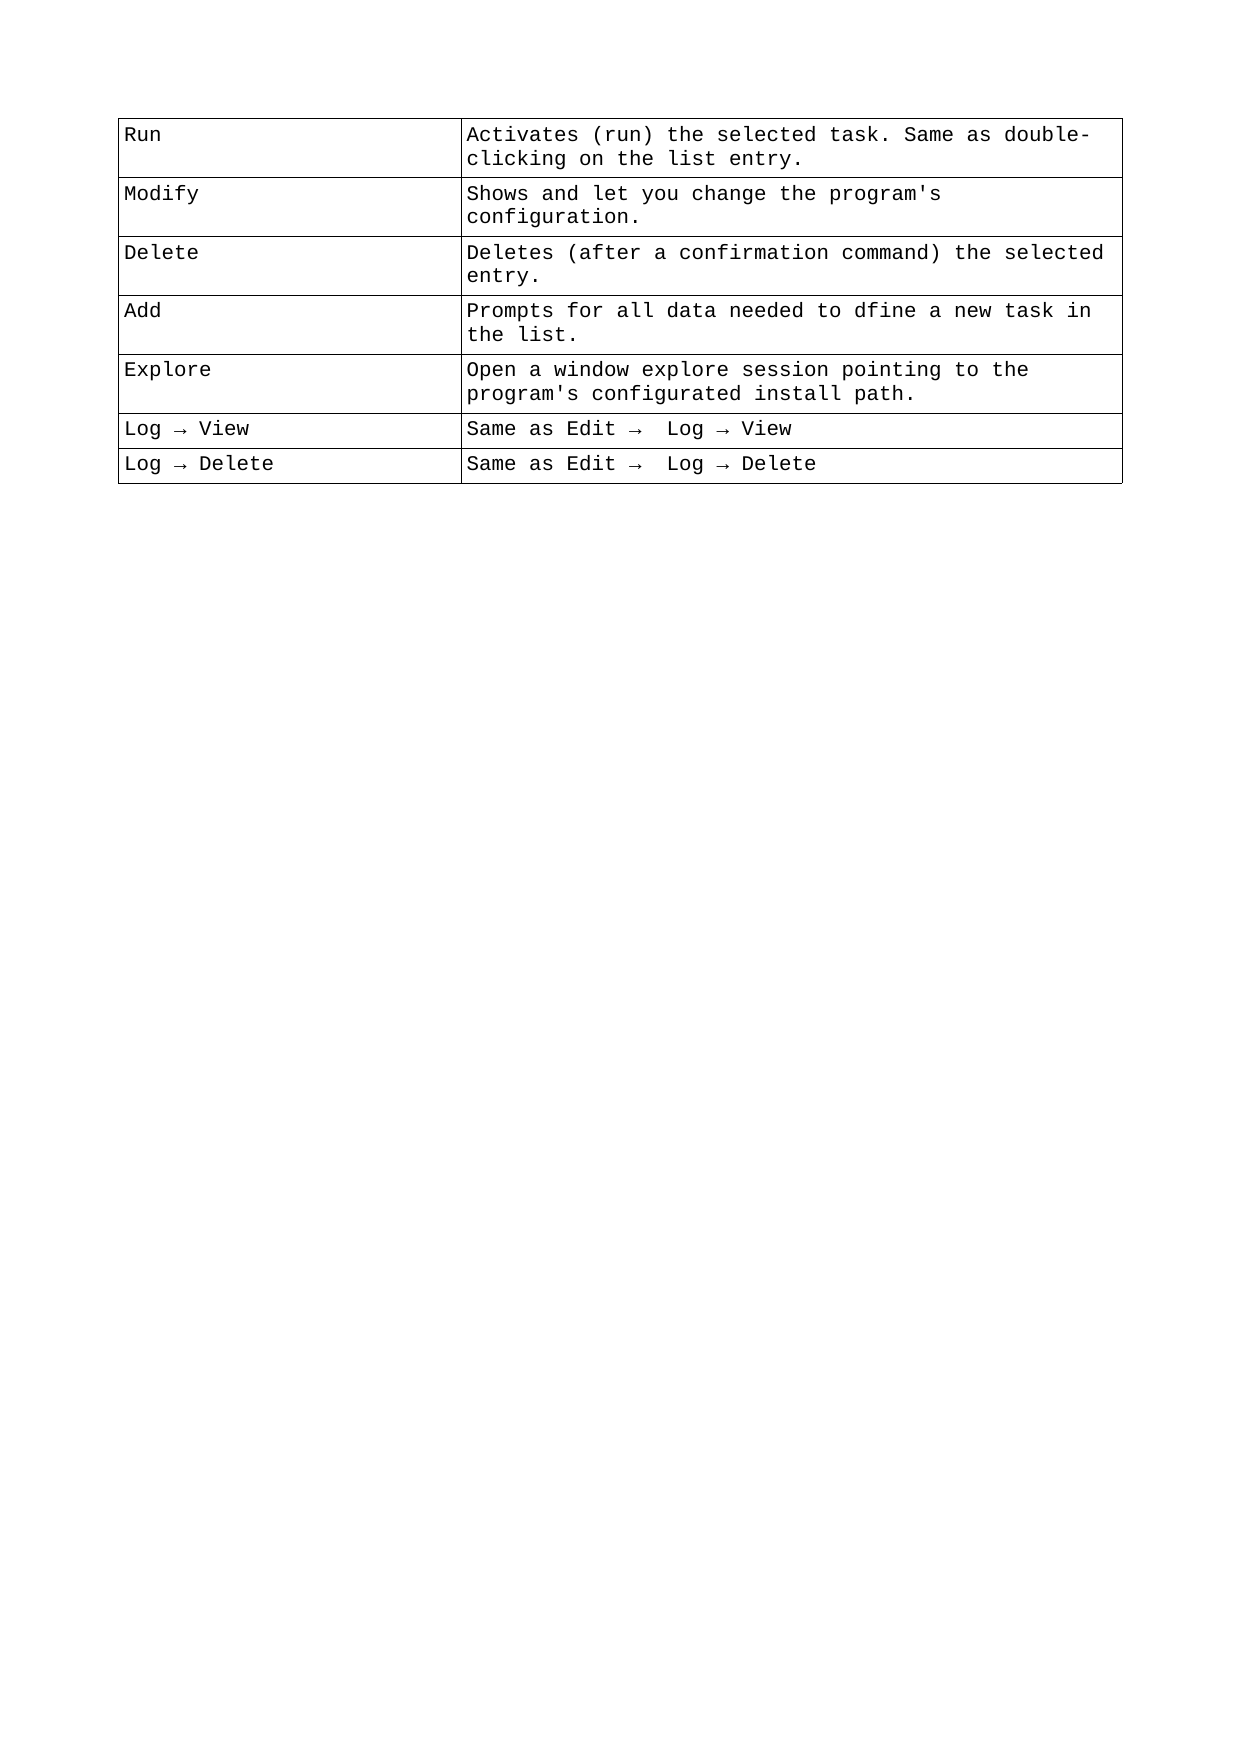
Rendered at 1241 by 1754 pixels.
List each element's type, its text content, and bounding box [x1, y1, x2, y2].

table_cell Same as Edit → Log → Delete [462, 449, 1122, 483]
table_cell Delete [119, 237, 461, 295]
table_header Activates (run) the selected task. Same as double-clicking on the list entry. [462, 119, 1122, 177]
table_cell Same as Edit → Log → View [462, 414, 1122, 448]
table_cell Deletes (after a confirmation command) the selected entry. [462, 237, 1122, 295]
table_cell Modify [119, 178, 461, 236]
table_header Run [119, 119, 461, 177]
table_cell Explore [119, 355, 461, 412]
table_cell Add [119, 296, 461, 353]
table_cell Prompts for all data needed to dfine a new task in the list. [462, 296, 1122, 353]
table_cell Log → View [119, 414, 461, 448]
table_cell Open a window explore session pointing to the program's configurated install path. [462, 355, 1122, 412]
table_cell Log → Delete [119, 449, 461, 483]
table_cell Shows and let you change the program's configuration. [462, 178, 1122, 236]
